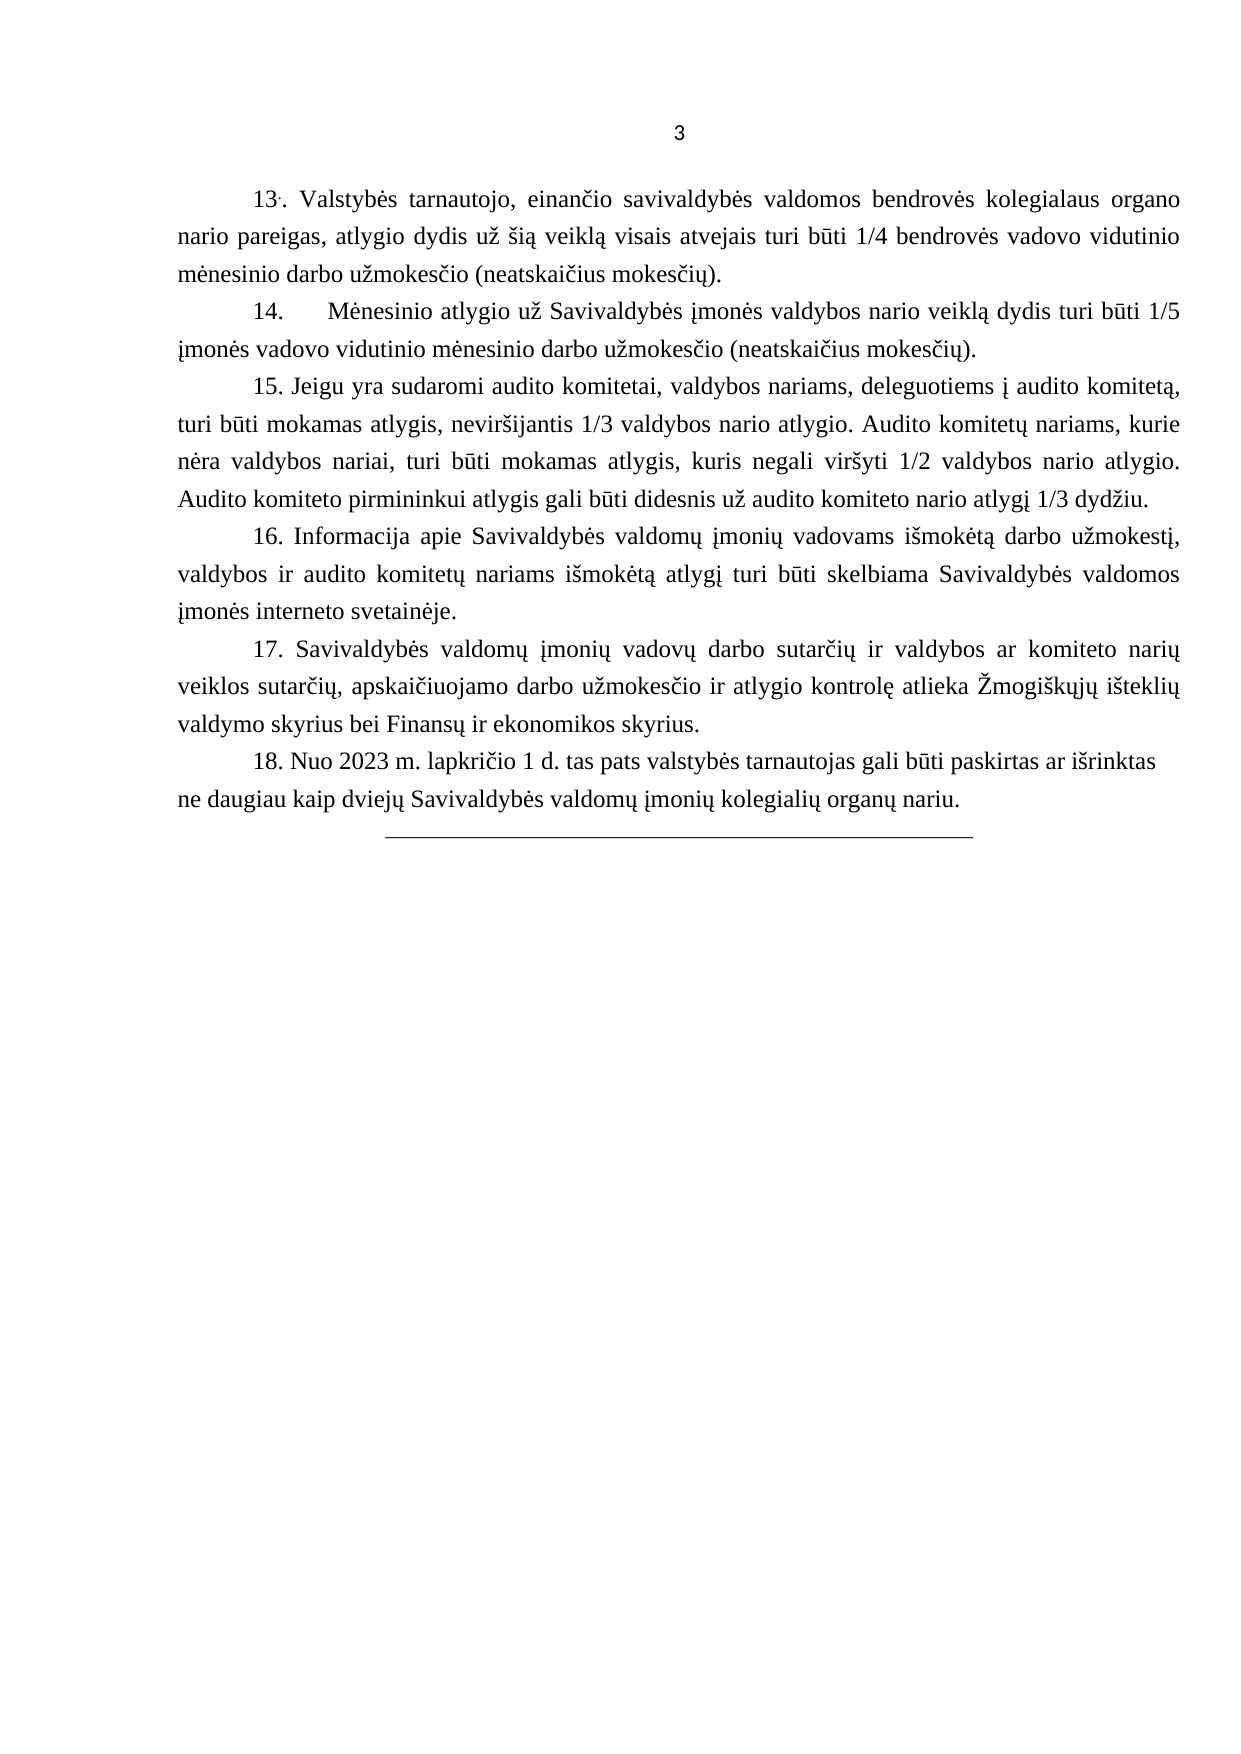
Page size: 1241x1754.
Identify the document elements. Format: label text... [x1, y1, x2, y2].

text 13.. Valstybės tarnautojo, einančio savivaldybės valdomos bendrovės kolegialaus organo nario pareigas, atlygio dydis už šią veiklą visais atvejais turi būti 1/4 bendrovės vadovo vidutinio mėnesinio darbo užmokesčio (neatskaičius mokesčių). [177, 175, 1181, 287]
text _______________________________________________ [177, 812, 1181, 841]
text 16. Informacija apie Savivaldybės valdomų įmonių vadovams išmokėtą darbo užmokestį, valdybos ir audito komitetų nariams išmokėtą atlygį turi būti skelbiama Savivaldybės valdomos įmonės interneto svetainėje. [177, 512, 1181, 625]
text 17. Savivaldybės valdomų įmonių vadovų darbo sutarčių ir valdybos ar komiteto narių veiklos sutarčių, apskaičiuojamo darbo užmokesčio ir atlygio kontrolę atlieka Žmogiškųjų išteklių valdymo skyrius bei Finansų ir ekonomikos skyrius. [177, 625, 1181, 737]
text 18. Nuo 2023 m. lapkričio 1 d. tas pats valstybės tarnautojas gali būti paskirtas ar išrinktas [177, 737, 1181, 775]
text 14. Mėnesinio atlygio už Savivaldybės įmonės valdybos nario veiklą dydis turi būti 1/5 įmonės vadovo vidutinio mėnesinio darbo užmokesčio (neatskaičius mokesčių). [177, 287, 1181, 362]
text 15. Jeigu yra sudaromi audito komitetai, valdybos nariams, deleguotiems į audito komitetą, turi būti mokamas atlygis, neviršijantis 1/3 valdybos nario atlygio. Audito komitetų nariams, kurie nėra valdybos nariai, turi būti mokamas atlygis, kuris negali viršyti 1/2 valdybos nario atlygio. Audito komiteto pirmininkui atlygis gali būti didesnis už audito komiteto nario atlygį 1/3 dydžiu. [177, 362, 1181, 512]
text ne daugiau kaip dviejų Savivaldybės valdomų įmonių kolegialių organų nariu. [177, 775, 1181, 812]
